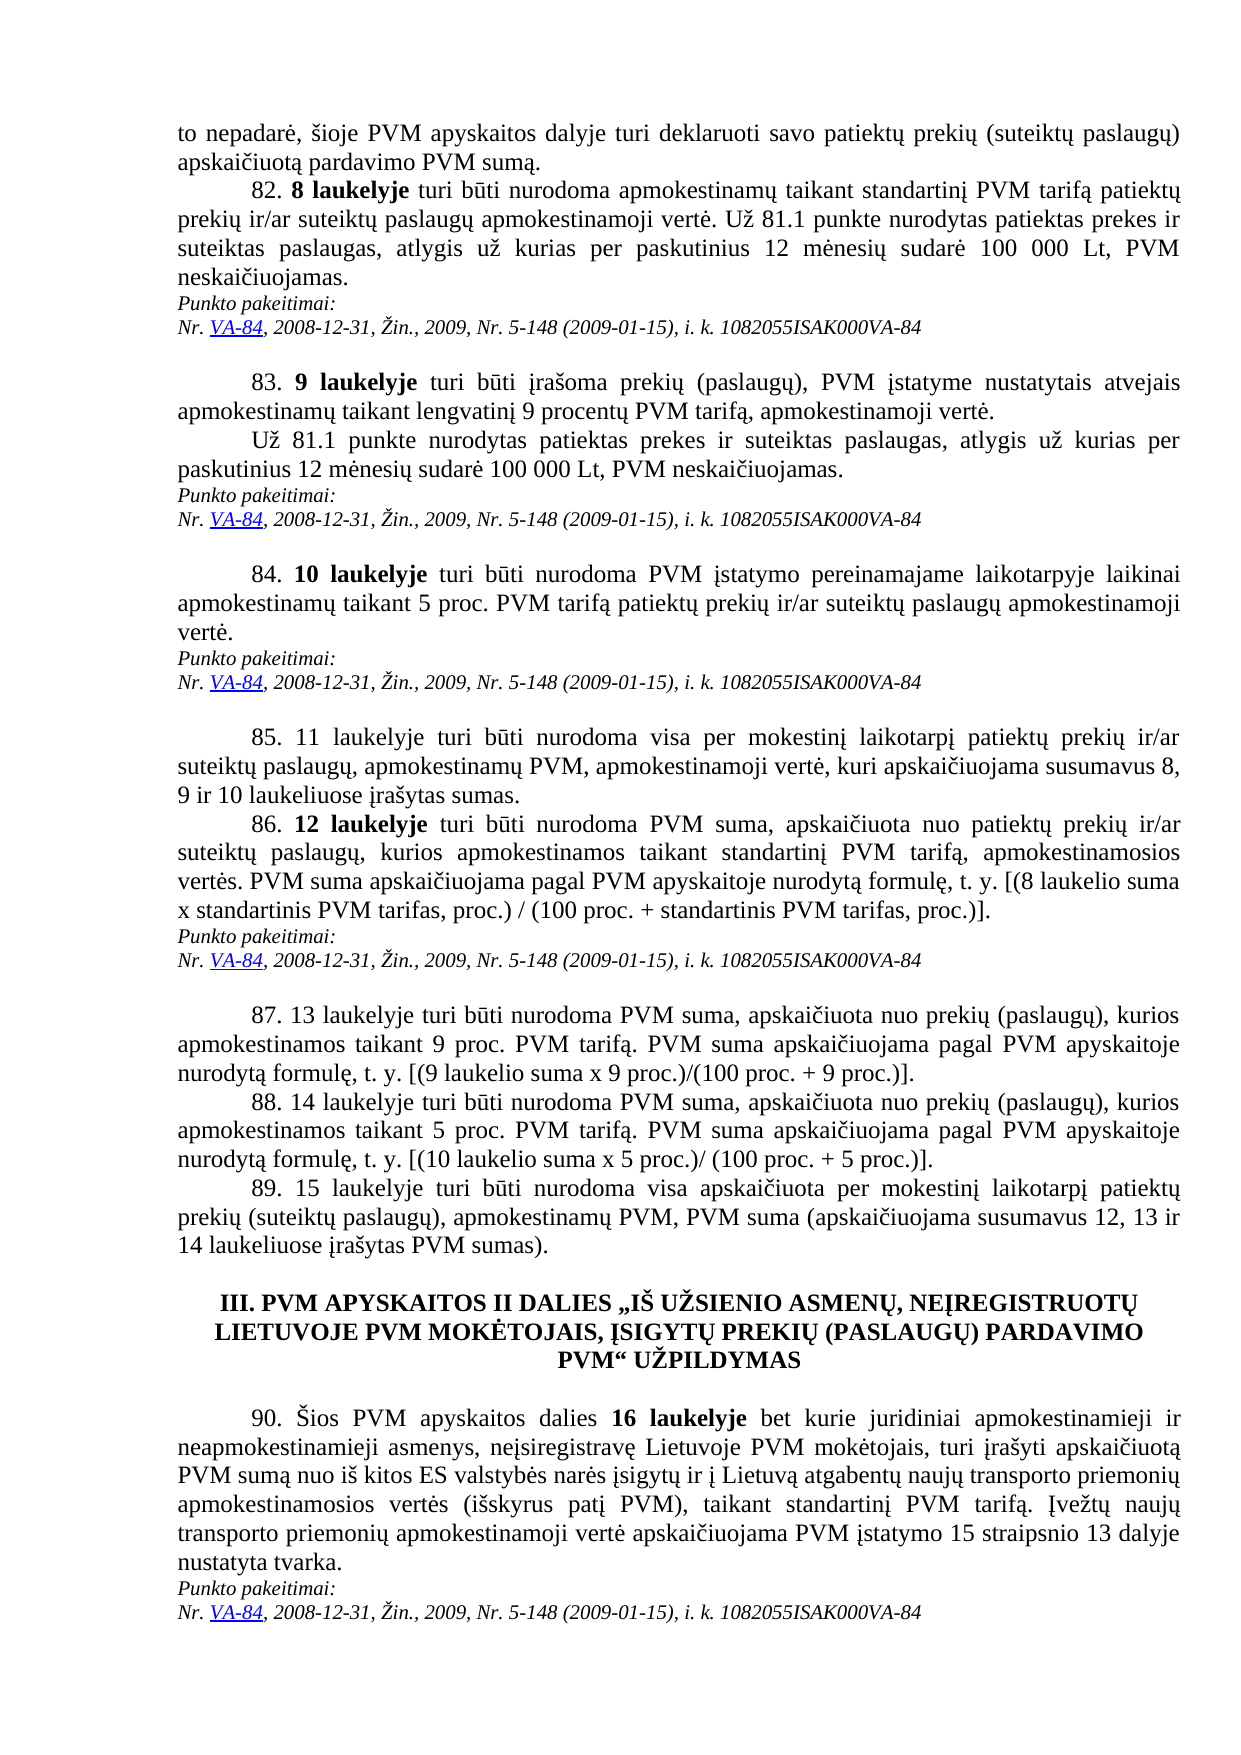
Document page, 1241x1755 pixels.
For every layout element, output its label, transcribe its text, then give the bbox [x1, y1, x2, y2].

text 82. 8 laukelyje turi būti nurodoma apmokestinamų taikant standartinį PVM tarifą patiektų prekių ir/ar suteiktų paslaugų apmokestinamoji vertė. Už 81.1 punkte nurodytas patiektas prekes ir suteiktas paslaugas, atlygis už kurias per paskutinius 12 mėnesių sudarė 100 000 Lt, PVM neskaičiuojamas. [177, 176, 1181, 291]
text 88. 14 laukelyje turi būti nurodoma PVM suma, apskaičiuota nuo prekių (paslaugų), kurios apmokestinamos taikant 5 proc. PVM tarifą. PVM suma apskaičiuojama pagal PVM apyskaitoje nurodytą formulę, t. y. [(10 laukelio suma x 5 proc.)/ (100 proc. + 5 proc.)]. [177, 1087, 1181, 1173]
text Nr. VA-84, 2008-12-31, Žin., 2009, Nr. 5-148 (2009-01-15), i. k. 1082055ISAK000VA-84 [177, 670, 1181, 694]
text 85. 11 laukelyje turi būti nurodoma visa per mokestinį laikotarpį patiektų prekių ir/ar suteiktų paslaugų, apmokestinamų PVM, apmokestinamoji vertė, kuri apskaičiuojama susumavus 8, 9 ir 10 laukeliuose įrašytas sumas. [177, 722, 1181, 809]
text Punkto pakeitimai: [177, 291, 1181, 315]
text 83. 9 laukelyje turi būti įrašoma prekių (paslaugų), PVM įstatyme nustatytais atvejais apmokestinamų taikant lengvatinį 9 procentų PVM tarifą, apmokestinamoji vertė. [177, 367, 1181, 425]
text Punkto pakeitimai: [177, 482, 1181, 507]
text Nr. VA-84, 2008-12-31, Žin., 2009, Nr. 5-148 (2009-01-15), i. k. 1082055ISAK000VA-84 [177, 1600, 1181, 1624]
text to nepadarė, šioje PVM apyskaitos dalyje turi deklaruoti savo patiektų prekių (suteiktų paslaugų) apskaičiuotą pardavimo PVM sumą. [177, 118, 1181, 176]
text 84. 10 laukelyje turi būti nurodoma PVM įstatymo pereinamajame laikotarpyje laikinai apmokestinamų taikant 5 proc. PVM tarifą patiektų prekių ir/ar suteiktų paslaugų apmokestinamoji vertė. [177, 559, 1181, 646]
text Punkto pakeitimai: [177, 646, 1181, 670]
text 90. Šios PVM apyskaitos dalies 16 laukelyje bet kurie juridiniai apmokestinamieji ir neapmokestinamieji asmenys, neįsiregistravę Lietuvoje PVM mokėtojais, turi įrašyti apskaičiuotą PVM sumą nuo iš kitos ES valstybės narės įsigytų ir į Lietuvą atgabentų naujų transporto priemonių apmokestinamosios vertės (išskyrus patį PVM), taikant standartinį PVM tarifą. Įvežtų naujų transporto priemonių apmokestinamoji vertė apskaičiuojama PVM įstatymo 15 straipsnio 13 dalyje nustatyta tvarka. [177, 1403, 1181, 1576]
text Nr. VA-84, 2008-12-31, Žin., 2009, Nr. 5-148 (2009-01-15), i. k. 1082055ISAK000VA-84 [177, 315, 1181, 339]
text Už 81.1 punkte nurodytas patiektas prekes ir suteiktas paslaugas, atlygis už kurias per paskutinius 12 mėnesių sudarė 100 000 Lt, PVM neskaičiuojamas. [177, 425, 1181, 482]
text Punkto pakeitimai: [177, 1576, 1181, 1600]
text Nr. VA-84, 2008-12-31, Žin., 2009, Nr. 5-148 (2009-01-15), i. k. 1082055ISAK000VA-84 [177, 507, 1181, 531]
text Nr. VA-84, 2008-12-31, Žin., 2009, Nr. 5-148 (2009-01-15), i. k. 1082055ISAK000VA-84 [177, 948, 1181, 972]
text 89. 15 laukelyje turi būti nurodoma visa apskaičiuota per mokestinį laikotarpį patiektų prekių (suteiktų paslaugų), apmokestinamų PVM, PVM suma (apskaičiuojama susumavus 12, 13 ir 14 laukeliuose įrašytas PVM sumas). [177, 1173, 1181, 1259]
text 86. 12 laukelyje turi būti nurodoma PVM suma, apskaičiuota nuo patiektų prekių ir/ar suteiktų paslaugų, kurios apmokestinamos taikant standartinį PVM tarifą, apmokestinamosios vertės. PVM suma apskaičiuojama pagal PVM apyskaitoje nurodytą formulę, t. y. [(8 laukelio suma x standartinis PVM tarifas, proc.) / (100 proc. + standartinis PVM tarifas, proc.)]. [177, 809, 1181, 924]
text III. PVM APYSKAITOS II DALIES „IŠ UŽSIENIO ASMENŲ, NEĮREGISTRUOTŲ LIETUVOJE PVM MOKĖTOJAIS, ĮSIGYTŲ PREKIŲ (PASLAUGŲ) PARDAVIMO PVM“ UŽPILDYMAS [177, 1288, 1181, 1374]
text Punkto pakeitimai: [177, 924, 1181, 948]
text 87. 13 laukelyje turi būti nurodoma PVM suma, apskaičiuota nuo prekių (paslaugų), kurios apmokestinamos taikant 9 proc. PVM tarifą. PVM suma apskaičiuojama pagal PVM apyskaitoje nurodytą formulę, t. y. [(9 laukelio suma x 9 proc.)/(100 proc. + 9 proc.)]. [177, 1001, 1181, 1087]
